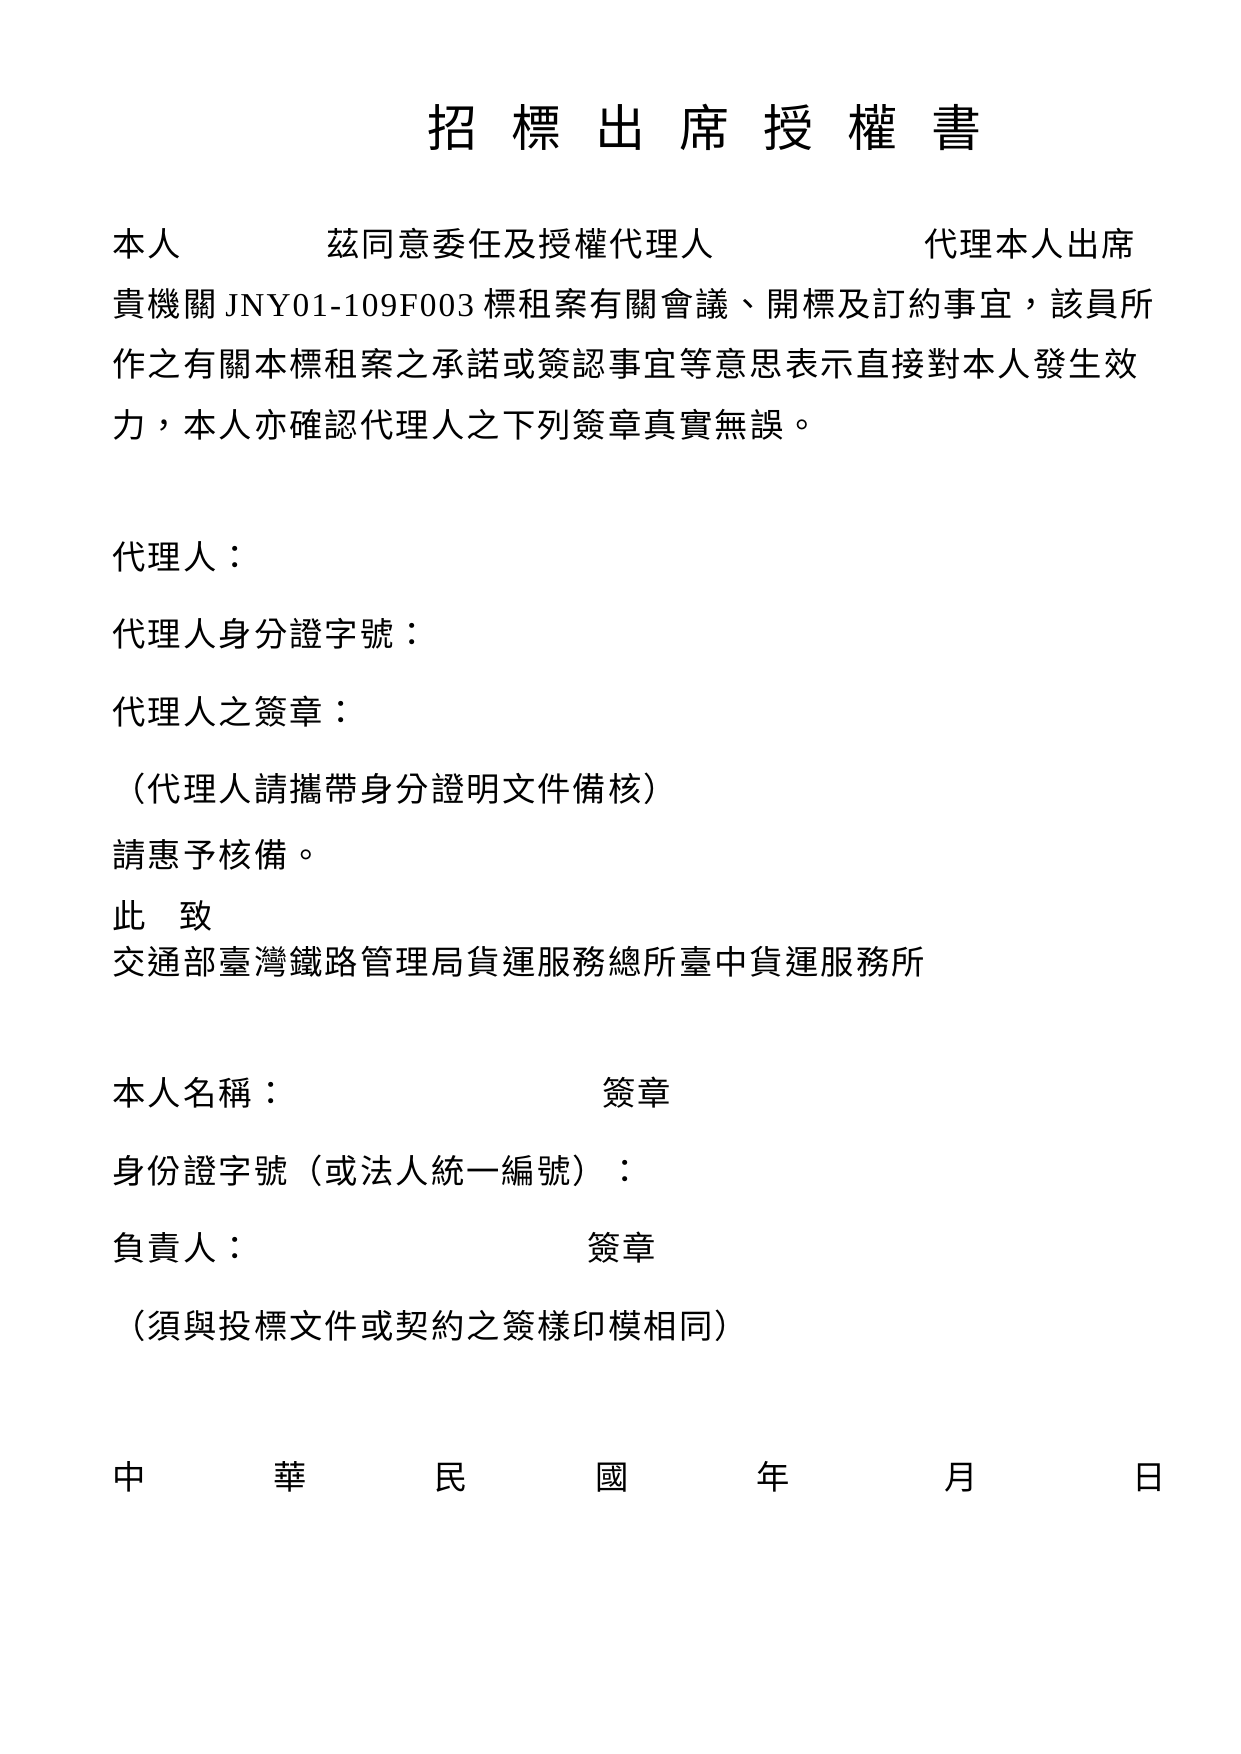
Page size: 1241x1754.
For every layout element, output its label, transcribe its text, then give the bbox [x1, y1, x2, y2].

text 負責人： 簽章 [112, 1211, 1044, 1273]
text 請惠予核備。 [112, 829, 1044, 877]
text 本人名稱： 簽章 [112, 1056, 1044, 1118]
text （須與投標文件或契約之簽樣印模相同） [112, 1288, 1044, 1351]
text 代理人身分證字號： [112, 597, 1095, 659]
text 身份證字號（或法人統一編號）： [112, 1133, 1044, 1196]
text 代理人之簽章： [112, 674, 1095, 737]
text 本人 茲同意委任及授權代理人 代理本人出席貴機關JNY01-109F003標租案有關會議、開標及訂約事宜，該員所作之有關本標租案之承諾或簽認事宜等意思表示直接對本人發生效力，本人亦確認代理人之下列簽章真實無誤。 [112, 218, 1166, 447]
text 交通部臺灣鐵路管理局貨運服務總所臺中貨運服務所 [112, 938, 1117, 984]
text 招標出席授權書 [300, 89, 982, 161]
text 中 華 民 國 年 月 日 [112, 1432, 1169, 1499]
text 代理人： [112, 519, 1095, 582]
text （代理人請攜帶身分證明文件備核） [112, 752, 1095, 814]
text 此 致 [112, 892, 1044, 938]
